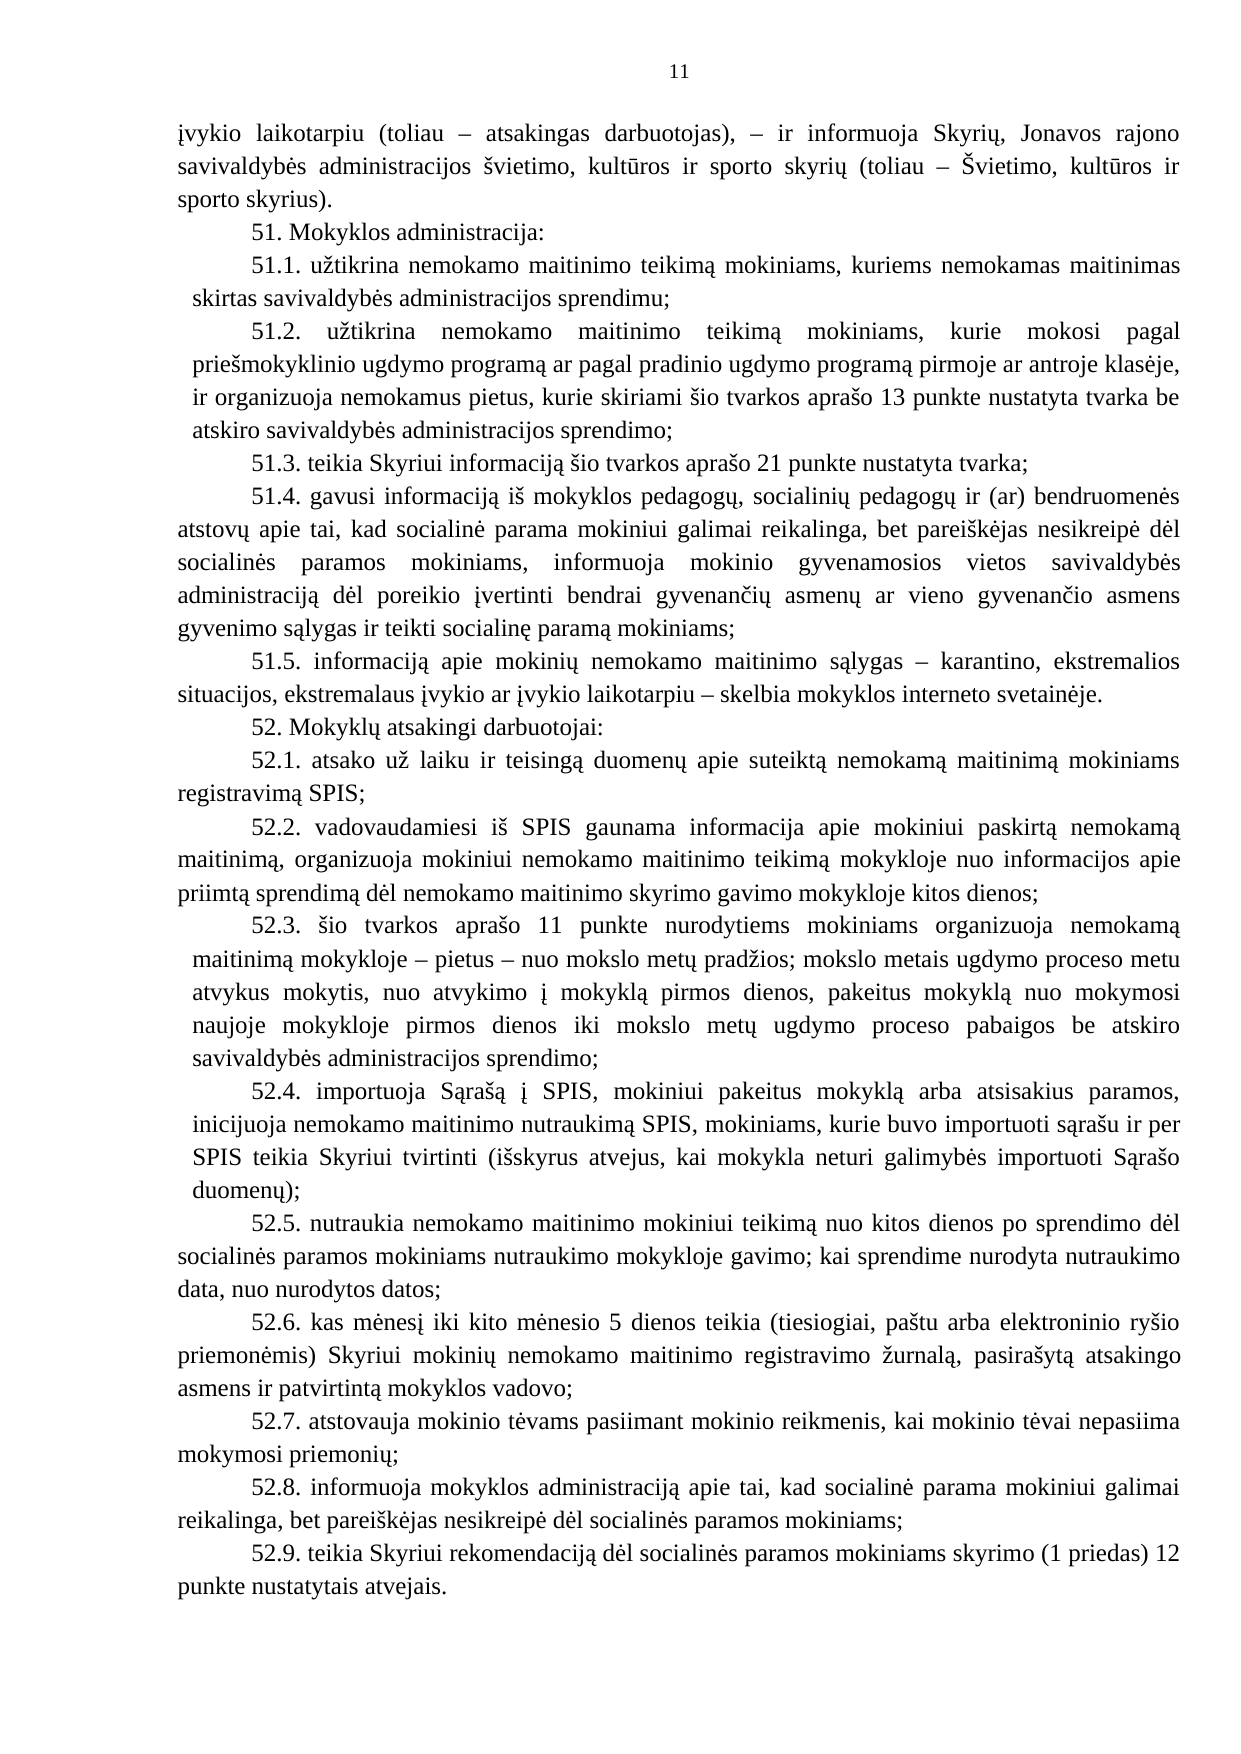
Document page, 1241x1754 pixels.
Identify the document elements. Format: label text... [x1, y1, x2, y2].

text 51.2. užtikrina nemokamo maitinimo teikimą mokiniams, kurie mokosi pagal priešmokyklinio ugdymo programą ar pagal pradinio ugdymo programą pirmoje ar antroje klasėje, ir organizuoja nemokamus pietus, kurie skiriami šio tvarkos aprašo 13 punkte nustatyta tvarka be atskiro savivaldybės administracijos sprendimo; [192, 316, 1181, 444]
text 52.1. atsako už laiku ir teisingą duomenų apie suteiktą nemokamą maitinimą mokiniams registravimą SPIS; [177, 746, 1181, 807]
text 52.5. nutraukia nemokamo maitinimo mokiniui teikimą nuo kitos dienos po sprendimo dėl socialinės paramos mokiniams nutraukimo mokykloje gavimo; kai sprendime nurodyta nutraukimo data, nuo nurodytos datos; [177, 1208, 1181, 1303]
text 51.1. užtikrina nemokamo maitinimo teikimą mokiniams, kuriems nemokamas maitinimas skirtas savivaldybės administracijos sprendimu; [192, 250, 1181, 312]
text 52.2. vadovaudamiesi iš SPIS gaunama informacija apie mokiniui paskirtą nemokamą maitinimą, organizuoja mokiniui nemokamo maitinimo teikimą mokykloje nuo informacijos apie priimtą sprendimą dėl nemokamo maitinimo skyrimo gavimo mokykloje kitos dienos; [177, 812, 1181, 906]
text 51.5. informaciją apie mokinių nemokamo maitinimo sąlygas – karantino, ekstremalios situacijos, ekstremalaus įvykio ar įvykio laikotarpiu – skelbia mokyklos interneto svetainėje. [177, 646, 1181, 708]
text 51.3. teikia Skyriui informaciją šio tvarkos aprašo 21 punkte nustatyta tvarka; [177, 448, 1181, 477]
text 52.3. šio tvarkos aprašo 11 punkte nurodytiems mokiniams organizuoja nemokamą maitinimą mokykloje – pietus – nuo mokslo metų pradžios; mokslo metais ugdymo proceso metu atvykus mokytis, nuo atvykimo į mokyklą pirmos dienos, pakeitus mokyklą nuo mokymosi naujoje mokykloje pirmos dienos iki mokslo metų ugdymo proceso pabaigos be atskiro savivaldybės administracijos sprendimo; [192, 911, 1181, 1071]
text įvykio laikotarpiu (toliau – atsakingas darbuotojas), – ir informuoja Skyrių, Jonavos rajono savivaldybės administracijos švietimo, kultūros ir sporto skyrių (toliau – Švietimo, kultūros ir sporto skyrius). [177, 118, 1181, 213]
text 52.6. kas mėnesį iki kito mėnesio 5 dienos teikia (tiesiogiai, paštu arba elektroninio ryšio priemonėmis) Skyriui mokinių nemokamo maitinimo registravimo žurnalą, pasirašytą atsakingo asmens ir patvirtintą mokyklos vadovo; [177, 1307, 1181, 1402]
text 52. Mokyklų atsakingi darbuotojai: [177, 712, 1181, 741]
text 52.7. atstovauja mokinio tėvams pasiimant mokinio reikmenis, kai mokinio tėvai nepasiima mokymosi priemonių; [177, 1406, 1181, 1468]
text 52.8. informuoja mokyklos administraciją apie tai, kad socialinė parama mokiniui galimai reikalinga, bet pareiškėjas nesikreipė dėl socialinės paramos mokiniams; [177, 1472, 1181, 1534]
text 52.4. importuoja Sąrašą į SPIS, mokiniui pakeitus mokyklą arba atsisakius paramos, inicijuoja nemokamo maitinimo nutraukimą SPIS, mokiniams, kurie buvo importuoti sąrašu ir per SPIS teikia Skyriui tvirtinti (išskyrus atvejus, kai mokykla neturi galimybės importuoti Sąrašo duomenų); [192, 1076, 1181, 1203]
text 52.9. teikia Skyriui rekomendaciją dėl socialinės paramos mokiniams skyrimo (1 priedas) 12 punkte nustatytais atvejais. [177, 1538, 1181, 1600]
text 51.4. gavusi informaciją iš mokyklos pedagogų, socialinių pedagogų ir (ar) bendruomenės atstovų apie tai, kad socialinė parama mokiniui galimai reikalinga, bet pareiškėjas nesikreipė dėl socialinės paramos mokiniams, informuoja mokinio gyvenamosios vietos savivaldybės administraciją dėl poreikio įvertinti bendrai gyvenančių asmenų ar vieno gyvenančio asmens gyvenimo sąlygas ir teikti socialinę paramą mokiniams; [177, 481, 1181, 642]
text 51. Mokyklos administracija: [177, 217, 1181, 246]
